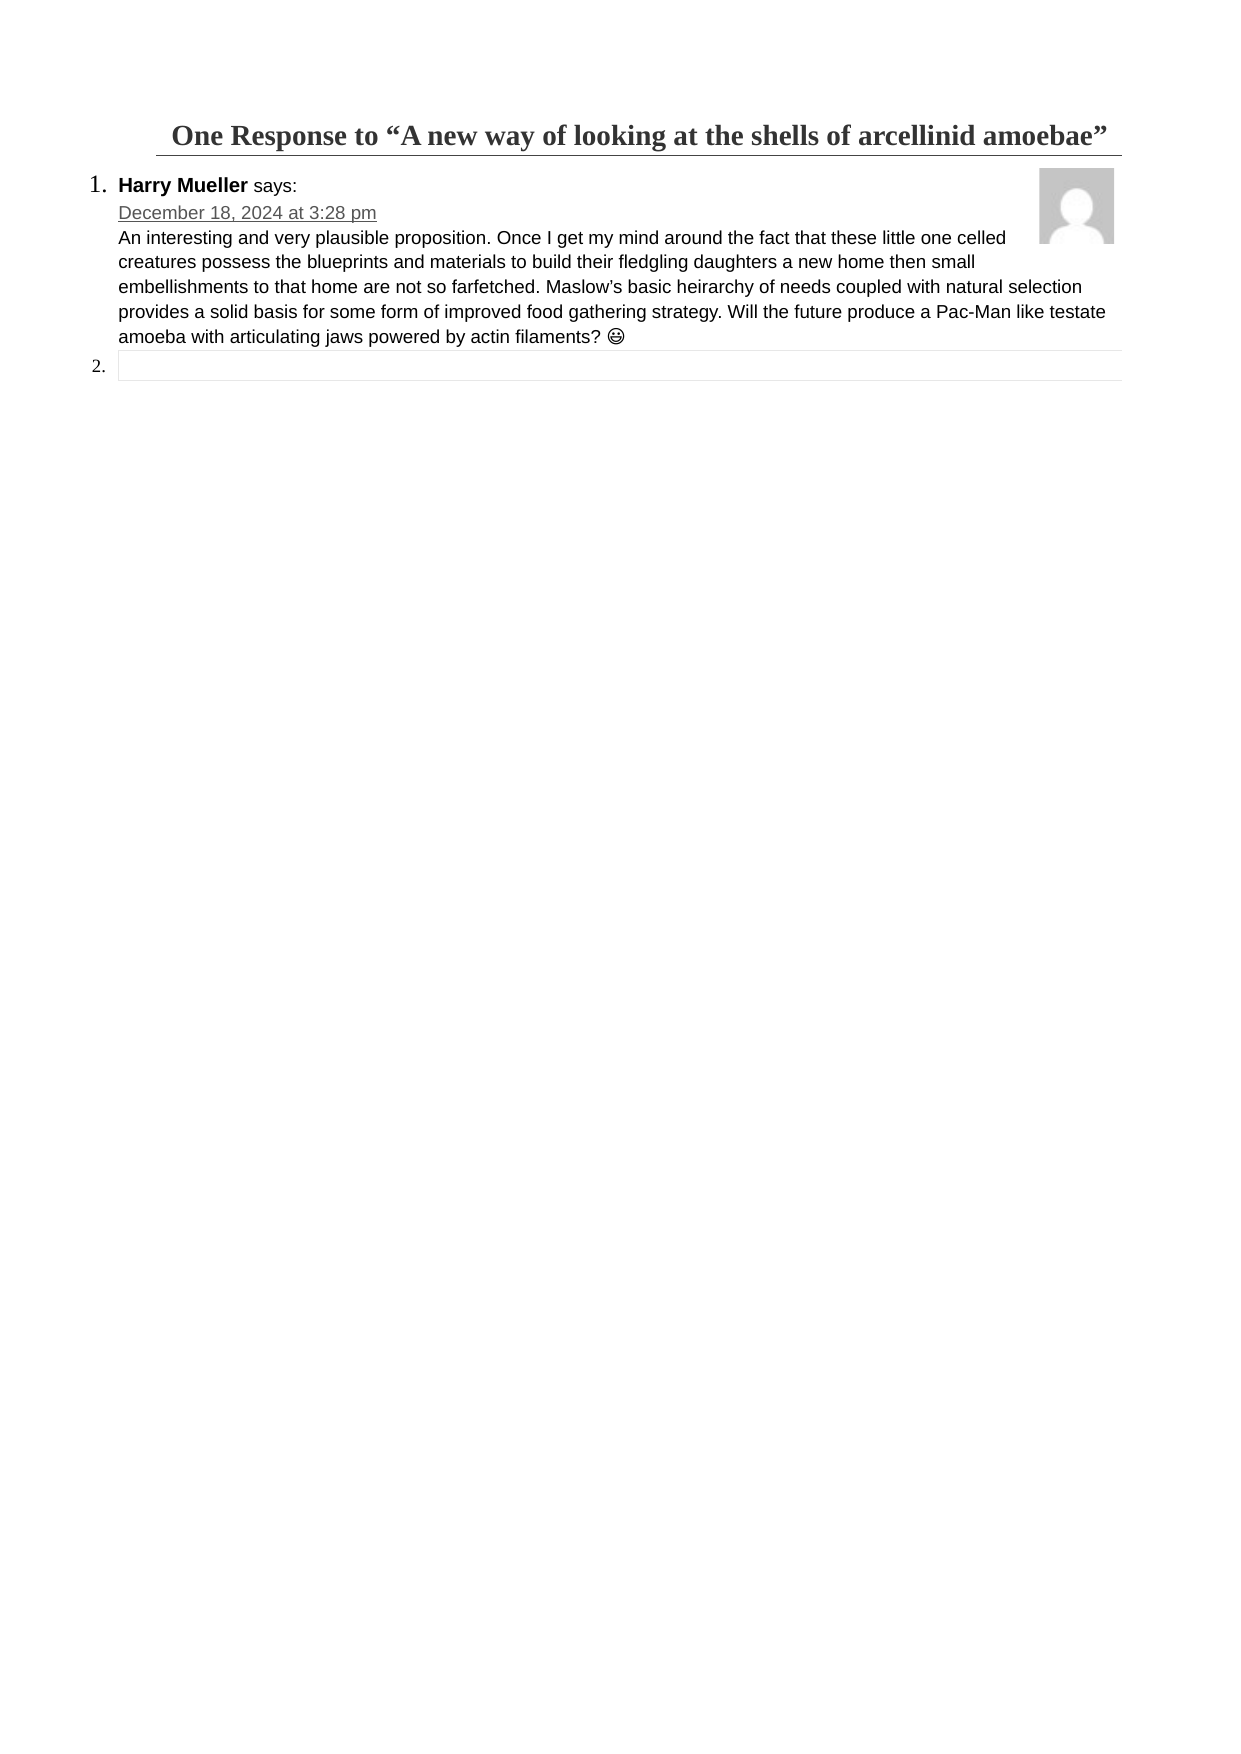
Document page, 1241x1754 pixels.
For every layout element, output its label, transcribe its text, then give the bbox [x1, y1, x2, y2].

list An interesting and very plausible proposition. Once I get my mind around the fact that these little one celled creatures possess the blueprints and materials to build their fledgling daughters a new home then small embellishments to that home are not so farfetched. Maslow’s basic heirarchy of needs coupled with natural selection provides a solid basis for some form of improved food gathering strategy. Will the future produce a Pac-Man like testate amoeba with articulating jaws powered by actin filaments? 😃 [118, 226, 1122, 347]
picture [1039, 168, 1115, 244]
list Harry Mueller says: [118, 169, 1039, 197]
list December 18, 2024 at 3:28 pm [118, 202, 1039, 223]
subtitle One Response to “A new way of looking at the shells of arcellinid amoebae” [118, 118, 1122, 156]
